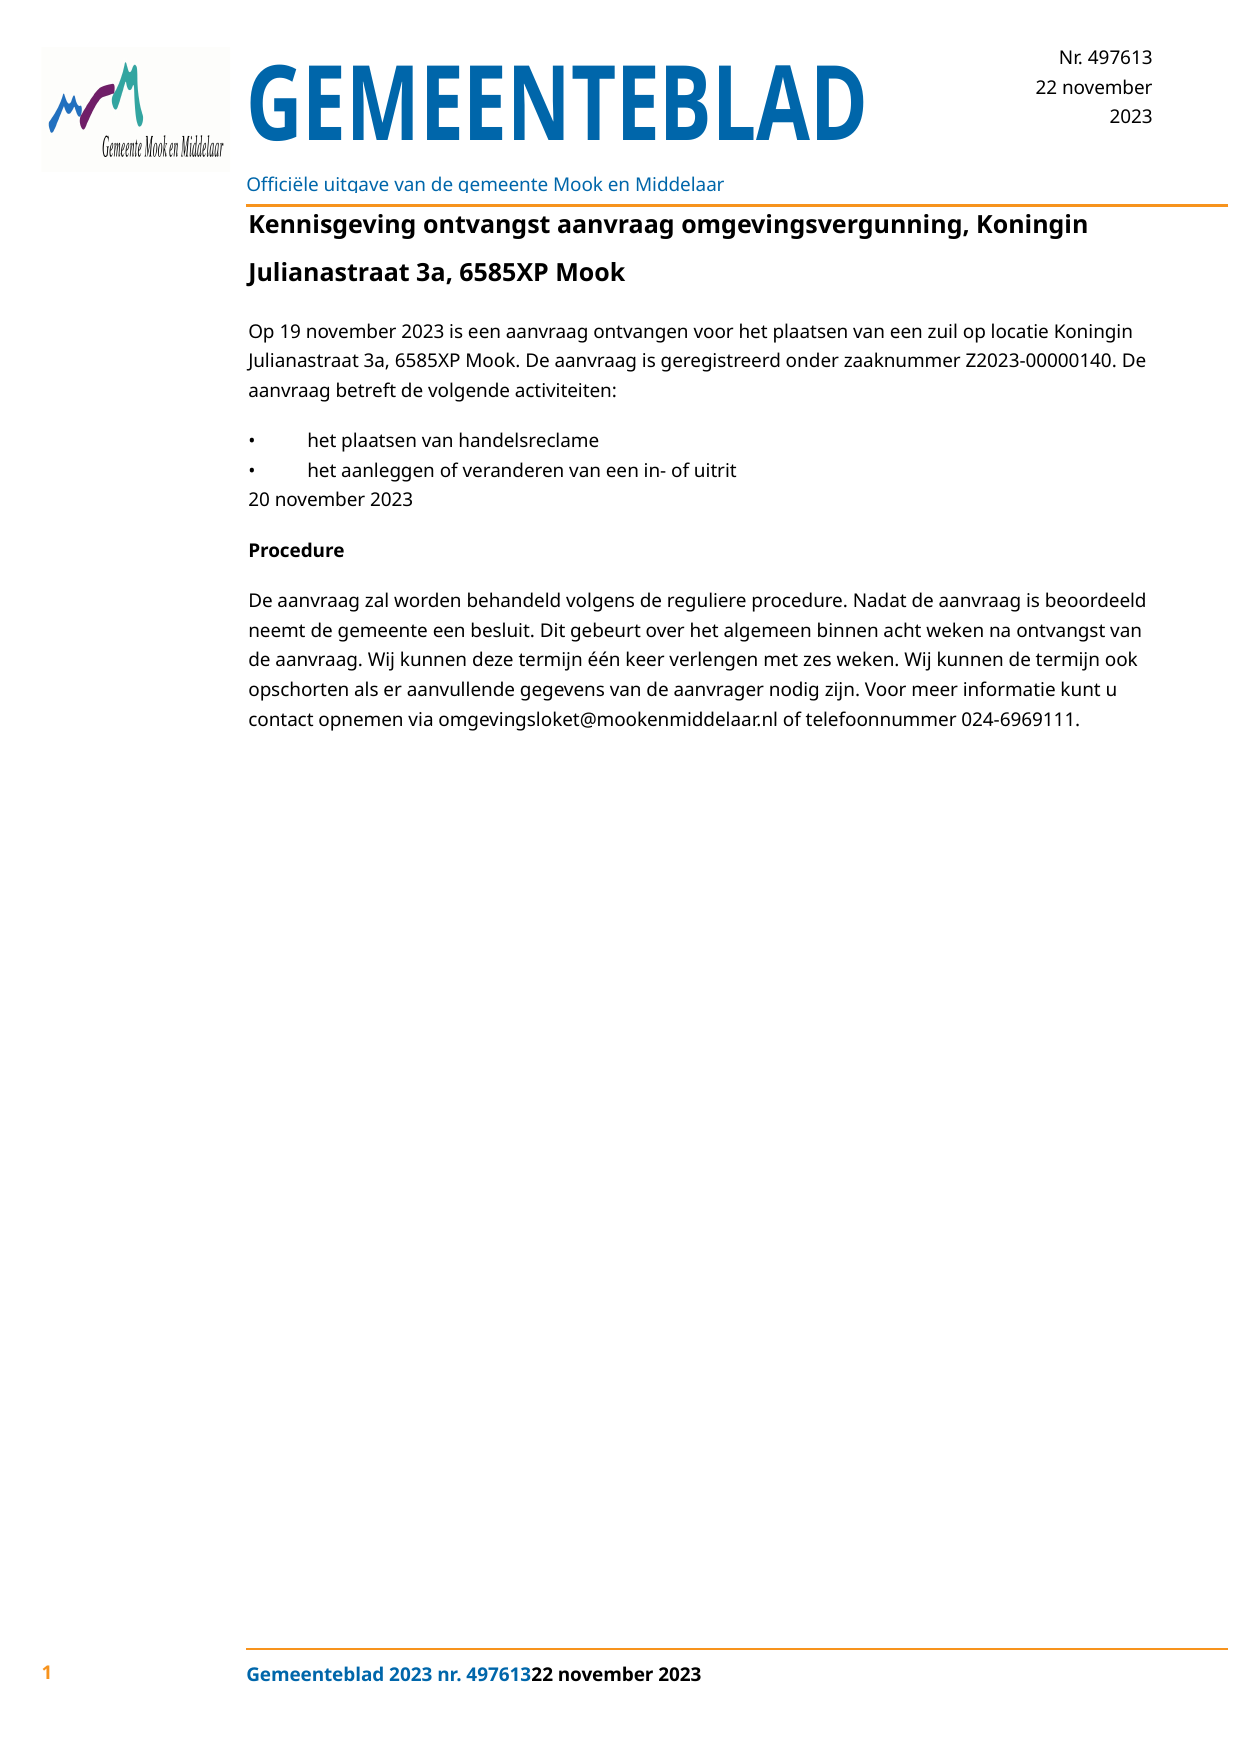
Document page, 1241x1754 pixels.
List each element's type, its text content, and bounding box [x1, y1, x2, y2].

picture [41, 47, 231, 172]
list het aanleggen of veranderen van een in- of uitrit [248, 457, 1152, 483]
text Kennisgeving ontvangst aanvraag omgevingsvergunning, Koningin Julianastraat 3a, 6585XP Mook [248, 207, 1152, 288]
text De aanvraag zal worden behandeld volgens de reguliere procedure. Nadat de aanvraag is beoordeeld neemt de gemeente een besluit. Dit gebeurt over het algemeen binnen acht weken na ontvangst van de aanvraag. Wij kunnen deze termijn één keer verlengen met zes weken. Wij kunnen de termijn ook opschorten als er aanvullende gegevens van de aanvrager nodig zijn. Voor meer informatie kunt u contact opnemen via omgevingsloket@mookenmiddelaar.nl of telefoonnummer 024-6969111. [248, 587, 1152, 732]
text Op 19 november 2023 is een aanvraag ontvangen voor het plaatsen van een zuil op locatie Koningin Julianastraat 3a, 6585XP Mook. De aanvraag is geregistreerd onder zaaknummer Z2023-00000140. De aanvraag betreft de volgende activiteiten: [248, 318, 1152, 403]
text 20 november 2023 [248, 487, 1152, 512]
list het plaatsen van handelsreclame [248, 427, 1152, 453]
text Procedure [248, 537, 1152, 563]
